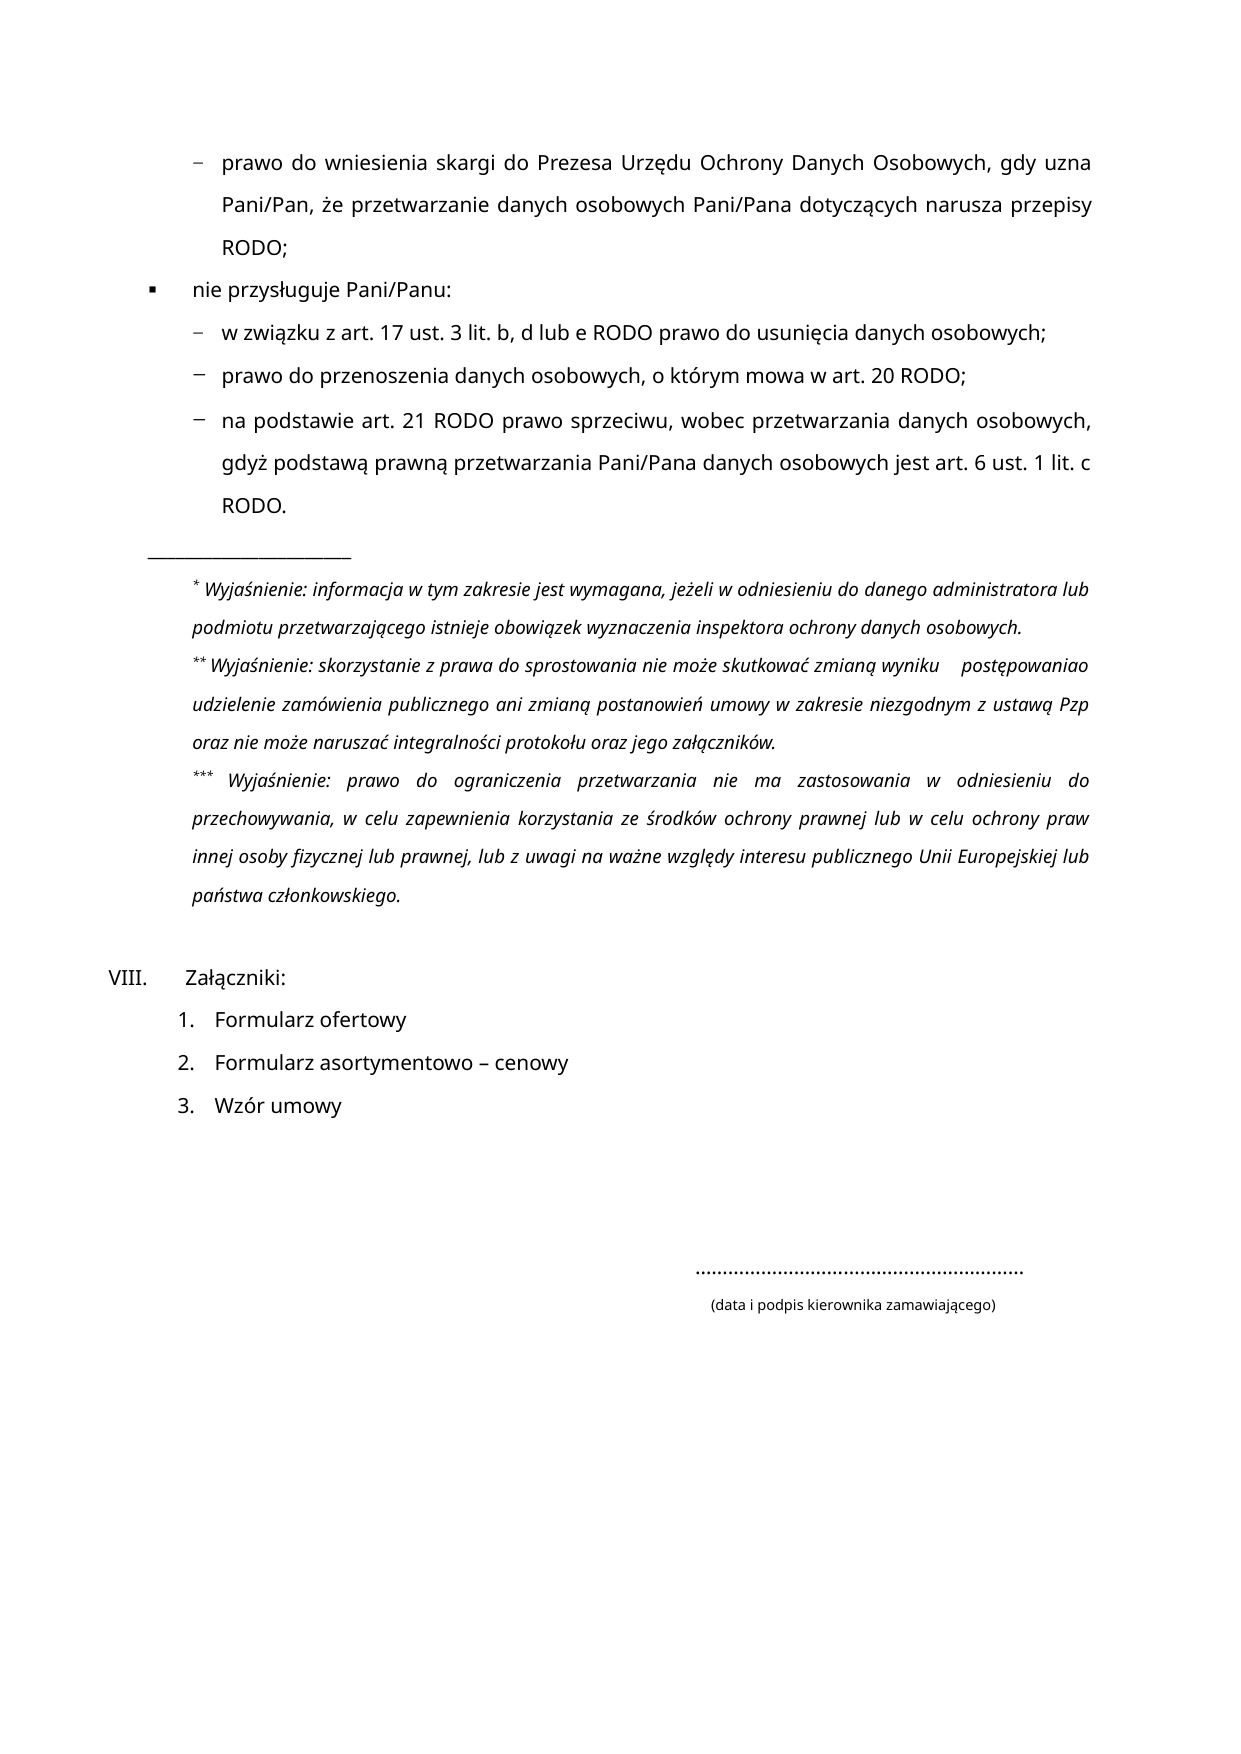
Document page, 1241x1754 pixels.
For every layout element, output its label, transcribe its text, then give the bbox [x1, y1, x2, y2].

list nie przysługuje Pani/Panu: [148, 275, 1093, 304]
text * Wyjaśnienie: informacja w tym zakresie jest wymagana, jeżeli w odniesieniu do danego administratora lub podmiotu przetwarzającego istnieje obowiązek wyznaczenia inspektora ochrony danych osobowych. [192, 576, 1093, 640]
list ** Wyjaśnienie: skorzystanie z prawa do sprostowania nie może skutkować zmianą wyniku postępowaniao udzielenie zamówienia publicznego ani zmianą postanowień umowy w zakresie niezgodnym z ustawą Pzp oraz nie może naruszać integralności protokołu oraz jego załączników. [192, 653, 1093, 755]
list Wzór umowy [177, 1091, 1093, 1119]
list w związku z art. 17 ust. 3 lit. b, d lub e RODO prawo do usunięcia danych osobowych; [192, 318, 1093, 346]
list prawo do przenoszenia danych osobowych, o którym mowa w art. 20 RODO; [192, 361, 1093, 390]
text (data i podpis kierownika zamawiającego) [148, 1294, 1093, 1314]
text …………………………………………………… [148, 1252, 1093, 1280]
list prawo do wniesienia skargi do Prezesa Urzędu Ochrony Danych Osobowych, gdy uzna Pani/Pan, że przetwarzanie danych osobowych Pani/Pana dotyczących narusza przepisy RODO; [192, 148, 1093, 261]
list Formularz asortymentowo – cenowy [177, 1048, 1093, 1077]
list Załączniki: [148, 963, 1093, 991]
list *** Wyjaśnienie: prawo do ograniczenia przetwarzania nie ma zastosowania w odniesieniu do przechowywania, w celu zapewnienia korzystania ze środków ochrony prawnej lub w celu ochrony praw innej osoby fizycznej lub prawnej, lub z uwagi na ważne względy interesu publicznego Unii Europejskiej lub państwa członkowskiego. [192, 767, 1093, 908]
list na podstawie art. 21 RODO prawo sprzeciwu, wobec przetwarzania danych osobowych, gdyż podstawą prawną przetwarzania Pani/Pana danych osobowych jest art. 6 ust. 1 lit. c RODO. [192, 405, 1093, 519]
text ______________________ [148, 534, 1093, 562]
list Formularz ofertowy [177, 1006, 1093, 1034]
